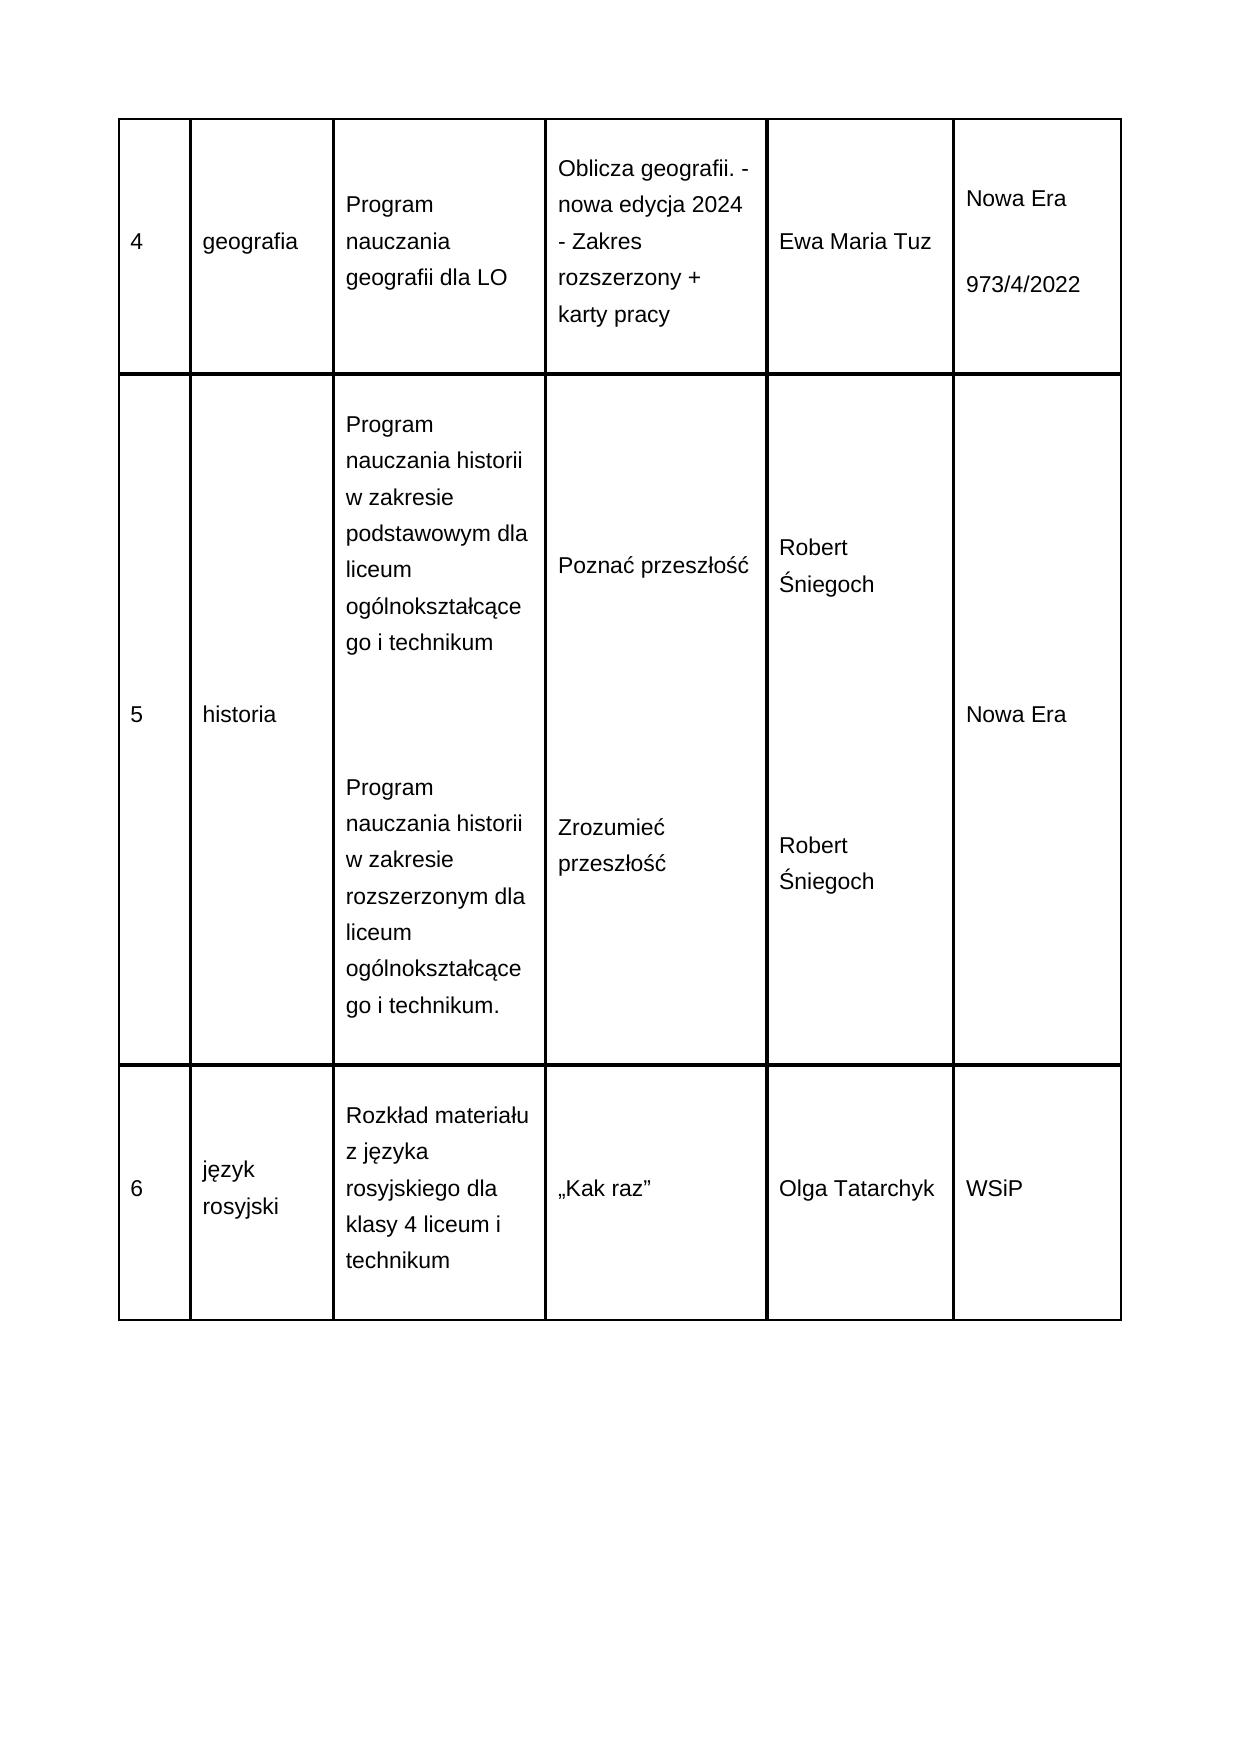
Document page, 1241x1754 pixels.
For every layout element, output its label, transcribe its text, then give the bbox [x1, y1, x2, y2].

table_cell Nowa Era [955, 376, 1120, 1063]
table_cell Rozkład materiału z języka rosyjskiego dla klasy 4 liceum i technikum [335, 1067, 544, 1319]
table_cell Program nauczania geografii dla LO [335, 120, 544, 372]
table_cell 4 [120, 120, 189, 372]
table_cell Ewa Maria Tuz [769, 120, 952, 372]
table_cell WSiP [955, 1067, 1120, 1319]
table_cell „Kak raz” [547, 1067, 765, 1319]
table_cell Robert Śniegoch Robert Śniegoch [769, 376, 952, 1063]
table_cell Program nauczania historii w zakresie podstawowym dla liceum ogólnokształcącego i technikum Program nauczania historii w zakresie rozszerzonym dla liceum ogólnokształcącego i technikum. [335, 376, 544, 1063]
table_cell Olga Tatarchyk [769, 1067, 952, 1319]
table_cell historia [192, 376, 332, 1063]
table_cell 5 [120, 376, 189, 1063]
table_cell 6 [120, 1067, 189, 1319]
table_cell język rosyjski [192, 1067, 332, 1319]
table_cell Oblicza geografii. - nowa edycja 2024 - Zakres rozszerzony + karty pracy [547, 120, 765, 372]
table_cell Nowa Era 973/4/2022 [955, 120, 1120, 372]
table_cell geografia [192, 120, 332, 372]
table_cell Poznać przeszłość Zrozumieć przeszłość [547, 376, 765, 1063]
